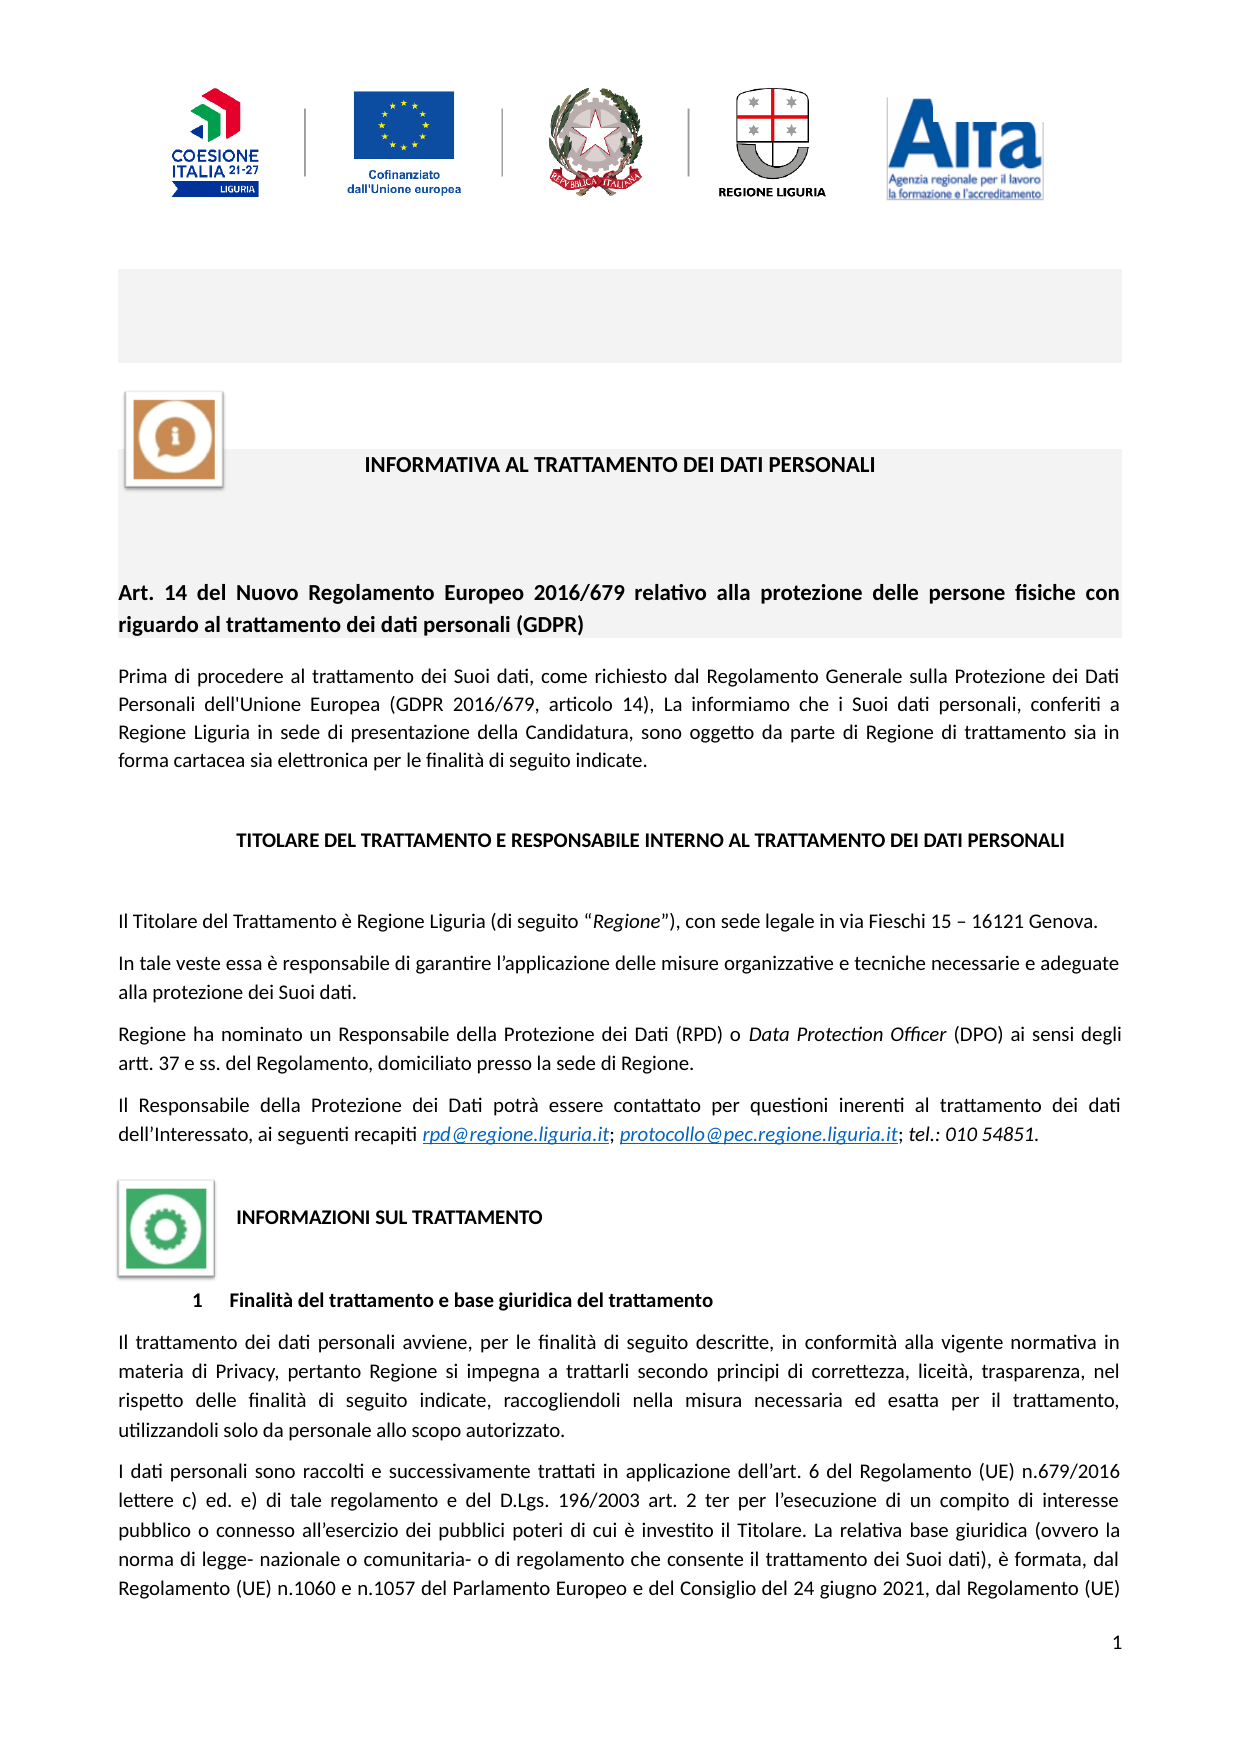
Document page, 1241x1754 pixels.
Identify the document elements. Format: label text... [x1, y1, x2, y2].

text Il trattamento dei dati personali avviene, per le finalità di seguito descritte, in conformità alla vigente normativa in materia di Privacy, pertanto Regione si impegna a trattarli secondo principi di correttezza, liceità, trasparenza, nel rispetto delle finalità di seguito indicate, raccogliendoli nella misura necessaria ed esatta per il trattamento, utilizzandoli solo da personale allo scopo autorizzato. [118, 1329, 1122, 1442]
text Regione ha nominato un Responsabile della Protezione dei Dati (RPD) o Data Protection Officer (DPO) ai sensi degli artt. 37 e ss. del Regolamento, domiciliato presso la sede di Regione. [118, 1021, 1122, 1076]
text TITOLARE DEL TRATTAMENTO E RESPONSABILE INTERNO AL TRATTAMENTO DEI DATI PERSONALI [236, 828, 1122, 853]
text Il Titolare del Trattamento è Regione Liguria (di seguito “Regione”), con sede legale in via Fieschi 15 – 16121 Genova. [118, 908, 1122, 934]
text Il Responsabile della Protezione dei Dati potrà essere contattato per questioni inerenti al trattamento dei dati dell’Interessato, ai seguenti recapiti rpd@regione.liguria.it; protocollo@pec.regione.liguria.it; tel.: 010 54851. [118, 1092, 1122, 1146]
list Finalità del trattamento e base giuridica del trattamento [192, 1288, 1122, 1313]
text INFORMATIVA AL TRATTAMENTO DEI DATI PERSONALI [226, 449, 1122, 478]
subtitle Art. 14 del Nuovo Regolamento Europeo 2016/679 relativo alla protezione delle persone fisiche con riguardo al trattamento dei dati personali (GDPR) [118, 578, 1122, 638]
text Prima di procedere al trattamento dei Suoi dati, come richiesto dal Regolamento Generale sulla Protezione dei Dati Personali dell'Unione Europea (GDPR 2016/679, articolo 14), La informiamo che i Suoi dati personali, conferiti a Regione Liguria in sede di presentazione della Candidatura, sono oggetto da parte di Regione di trattamento sia in forma cartacea sia elettronica per le finalità di seguito indicate. [118, 663, 1122, 772]
text INFORMAZIONI SUL TRATTAMENTO [236, 1204, 1122, 1230]
text In tale veste essa è responsabile di garantire l’applicazione delle misure organizzative e tecniche necessarie e adeguate alla protezione dei Suoi dati. [118, 950, 1122, 1005]
text I dati personali sono raccolti e successivamente trattati in applicazione dell’art. 6 del Regolamento (UE) n.679/2016 lettere c) ed. e) di tale regolamento e del D.Lgs. 196/2003 art. 2 ter per l’esecuzione di un compito di interesse pubblico o connesso all’esercizio dei pubblici poteri di cui è investito il Titolare. La relativa base giuridica (ovvero la norma di legge- nazionale o comunitaria- o di regolamento che consente il trattamento dei Suoi dati), è formata, dal Regolamento (UE) n.1060 e n.1057 del Parlamento Europeo e del Consiglio del 24 giugno 2021, dal Regolamento (UE) [118, 1458, 1122, 1601]
